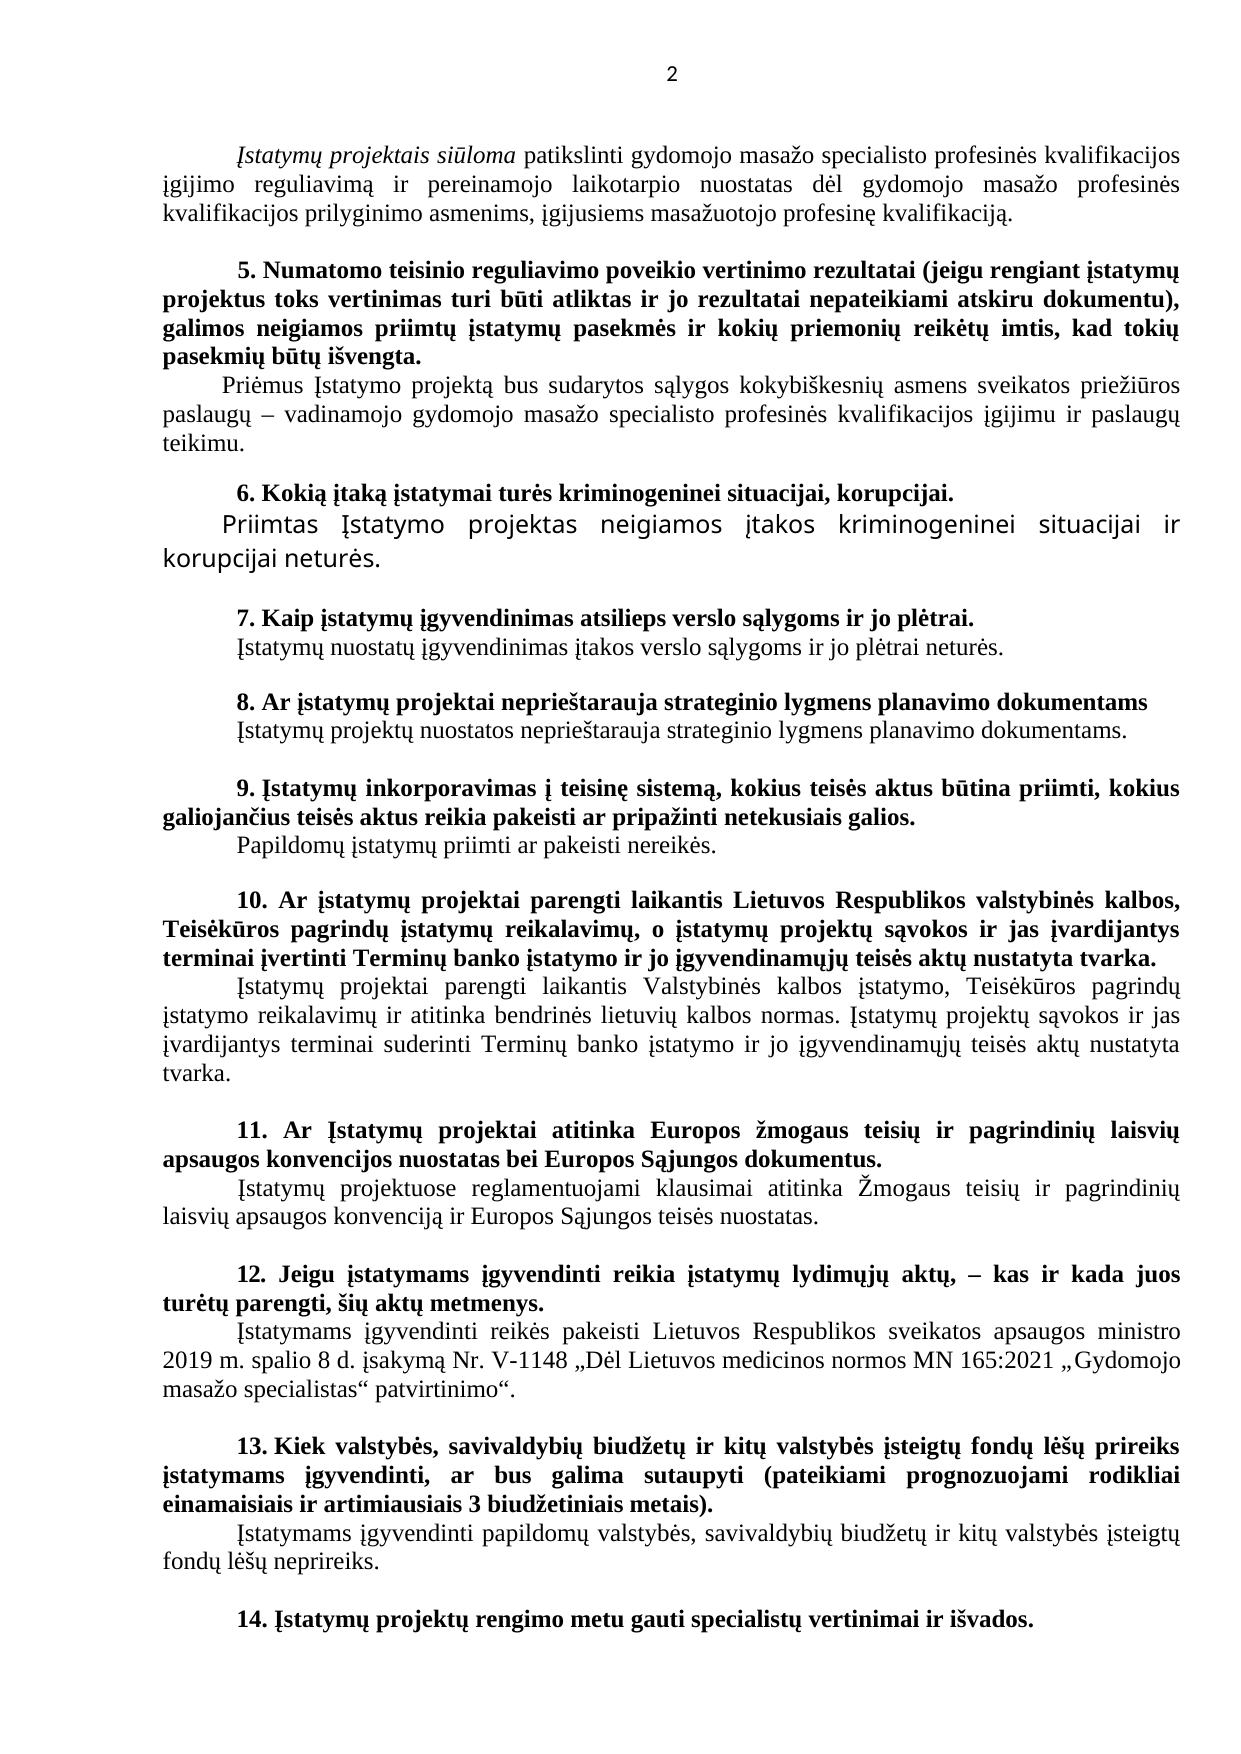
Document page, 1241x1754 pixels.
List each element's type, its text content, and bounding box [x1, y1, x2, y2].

text Įstatymų projektų nuostatos neprieštarauja strateginio lygmens planavimo dokumentams. [162, 716, 1177, 744]
text Įstatymams įgyvendinti reikės pakeisti Lietuvos Respublikos sveikatos apsaugos ministro 2019 m. spalio 8 d. įsakymą Nr. V-1148 „Dėl Lietuvos medicinos normos MN 165:2021 „Gydomojo masažo specialistas“ patvirtinimo“. [162, 1316, 1181, 1403]
text 9. Įstatymų inkorporavimas į teisinę sistemą, kokius teisės aktus būtina priimti, kokius galiojančius teisės aktus reikia pakeisti ar pripažinti netekusiais galios. [162, 773, 1181, 831]
text Įstatymams įgyvendinti papildomų valstybės, savivaldybių biudžetų ir kitų valstybės įsteigtų fondų lėšų neprireiks. [162, 1518, 1181, 1575]
text 5. Numatomo teisinio reguliavimo poveikio vertinimo rezultatai (jeigu rengiant įstatymų projektus toks vertinimas turi būti atliktas ir jo rezultatai nepateikiami atskiru dokumentu), galimos neigiamos priimtų įstatymų pasekmės ir kokių priemonių reikėtų imtis, kad tokių pasekmių būtų išvengta. [162, 255, 1181, 370]
text Papildomų įstatymų priimti ar pakeisti nereikės. [162, 831, 1181, 859]
text 11. Ar Įstatymų projektai atitinka Europos žmogaus teisių ir pagrindinių laisvių apsaugos konvencijos nuostatas bei Europos Sąjungos dokumentus. [162, 1115, 1181, 1173]
text 8. Ar įstatymų projektai neprieštarauja strateginio lygmens planavimo dokumentams [162, 687, 1177, 716]
text Įstatymų projektuose reglamentuojami klausimai atitinka Žmogaus teisių ir pagrindinių laisvių apsaugos konvenciją ir Europos Sąjungos teisės nuostatas. [162, 1173, 1181, 1230]
text 7. Kaip įstatymų įgyvendinimas atsilieps verslo sąlygoms ir jo plėtrai. [162, 603, 1181, 632]
text Įstatymų projektai parengti laikantis Valstybinės kalbos įstatymo, Teisėkūros pagrindų įstatymo reikalavimų ir atitinka bendrinės lietuvių kalbos normas. Įstatymų projektų sąvokos ir jas įvardijantys terminai suderinti Terminų banko įstatymo ir jo įgyvendinamųjų teisės aktų nustatyta tvarka. [162, 971, 1181, 1086]
text 6. Kokią įtaką įstatymai turės kriminogeninei situacijai, korupcijai. [162, 478, 1181, 507]
text 12. Jeigu įstatymams įgyvendinti reikia įstatymų lydimųjų aktų, – kas ir kada juos turėtų parengti, šių aktų metmenys. [162, 1259, 1181, 1316]
text Įstatymų projektais siūloma patikslinti gydomojo masažo specialisto profesinės kvalifikacijos įgijimo reguliavimą ir pereinamojo laikotarpio nuostatas dėl gydomojo masažo profesinės kvalifikacijos prilyginimo asmenims, įgijusiems masažuotojo profesinę kvalifikaciją. [162, 140, 1181, 226]
text 13. Kiek valstybės, savivaldybių biudžetų ir kitų valstybės įsteigtų fondų lėšų prireiks įstatymams įgyvendinti, ar bus galima sutaupyti (pateikiami prognozuojami rodikliai einamaisiais ir artimiausiais 3 biudžetiniais metais). [162, 1431, 1181, 1518]
text Priėmus Įstatymo projektą bus sudarytos sąlygos kokybiškesnių asmens sveikatos priežiūros paslaugų – vadinamojo gydomojo masažo specialisto profesinės kvalifikacijos įgijimu ir paslaugų teikimu. [162, 370, 1181, 456]
text 10. Ar įstatymų projektai parengti laikantis Lietuvos Respublikos valstybinės kalbos, Teisėkūros pagrindų įstatymų reikalavimų, o įstatymų projektų sąvokos ir jas įvardijantys terminai įvertinti Terminų banko įstatymo ir jo įgyvendinamųjų teisės aktų nustatyta tvarka. [162, 885, 1181, 971]
text 14. Įstatymų projektų rengimo metu gauti specialistų vertinimai ir išvados. [162, 1604, 1181, 1633]
text Priimtas Įstatymo projektas neigiamos įtakos kriminogeninei situacijai ir korupcijai neturės. [162, 507, 1181, 575]
text Įstatymų nuostatų įgyvendinimas įtakos verslo sąlygoms ir jo plėtrai neturės. [162, 632, 1181, 661]
